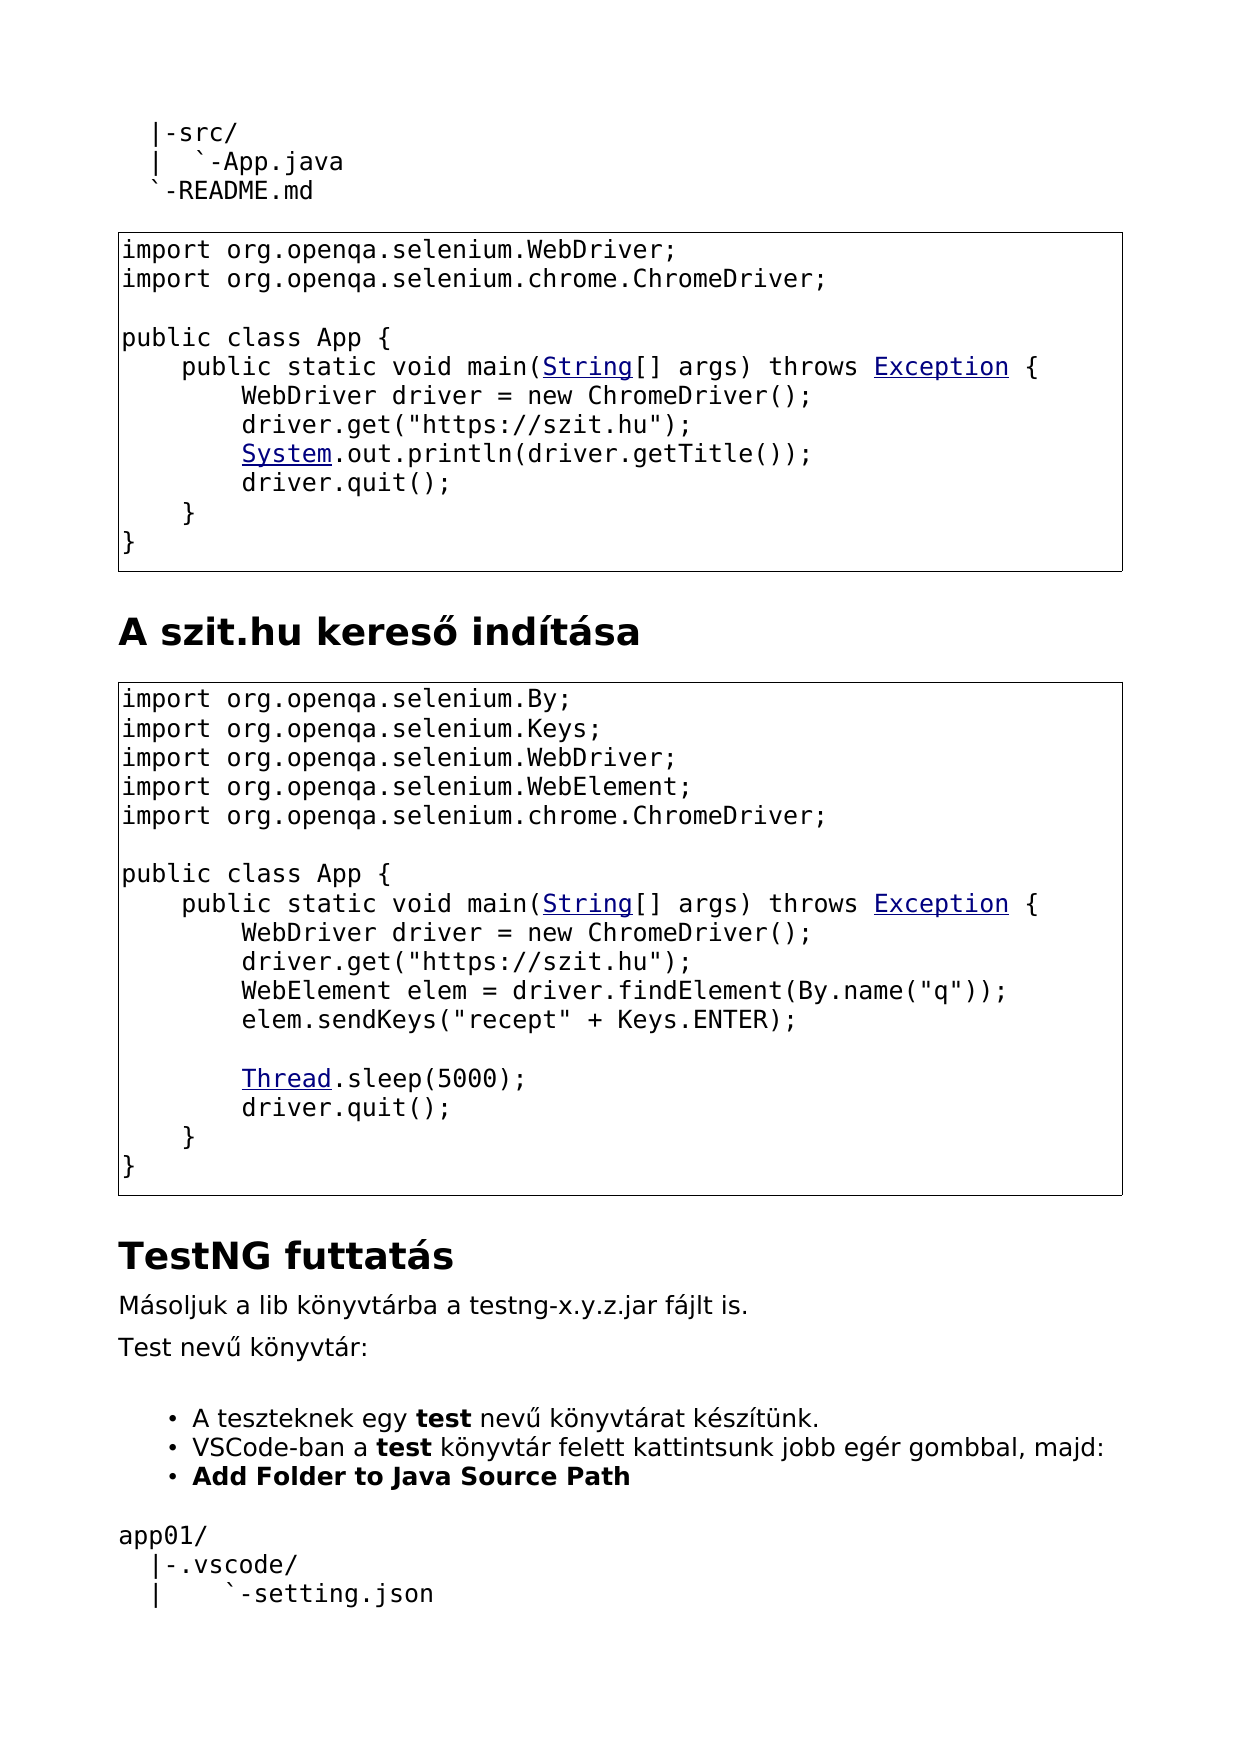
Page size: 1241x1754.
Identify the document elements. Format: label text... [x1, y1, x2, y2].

table_header import org.openqa.selenium.WebDriver; import org.openqa.selenium.chrome.ChromeDriver; public class App { public static void main(String[] args) throws Exception { WebDriver driver = new ChromeDriver(); driver.get("https://szit.hu"); System.out.println(driver.getTitle()); driver.quit(); } } [119, 233, 1122, 571]
list VSCode-ban a test könyvtár felett kattintsunk jobb egér gombbal, majd: [177, 1433, 1122, 1462]
subtitle A szit.hu kereső indítása [118, 611, 1122, 654]
text Másoljuk a lib könyvtárba a testng-x.y.z.jar fájlt is. [118, 1291, 1122, 1320]
list Add Folder to Java Source Path [177, 1462, 1122, 1491]
subtitle TestNG futtatás [118, 1235, 1122, 1279]
list A teszteknek egy test nevű könyvtárat készítünk. [177, 1404, 1122, 1433]
text |-src/ | `-App.java `-README.md [118, 118, 1122, 206]
text app01/ |-.vscode/ | `-setting.json [118, 1521, 1122, 1608]
text Test nevű könyvtár: [118, 1333, 1122, 1362]
table_header import org.openqa.selenium.By; import org.openqa.selenium.Keys; import org.openqa.selenium.WebDriver; import org.openqa.selenium.WebElement; import org.openqa.selenium.chrome.ChromeDriver; public class App { public static void main(String[] args) throws Exception { WebDriver driver = new ChromeDriver(); driver.get("https://szit.hu"); WebElement elem = driver.findElement(By.name("q")); elem.sendKeys("recept" + Keys.ENTER); Thread.sleep(5000); driver.quit(); } } [119, 683, 1122, 1195]
